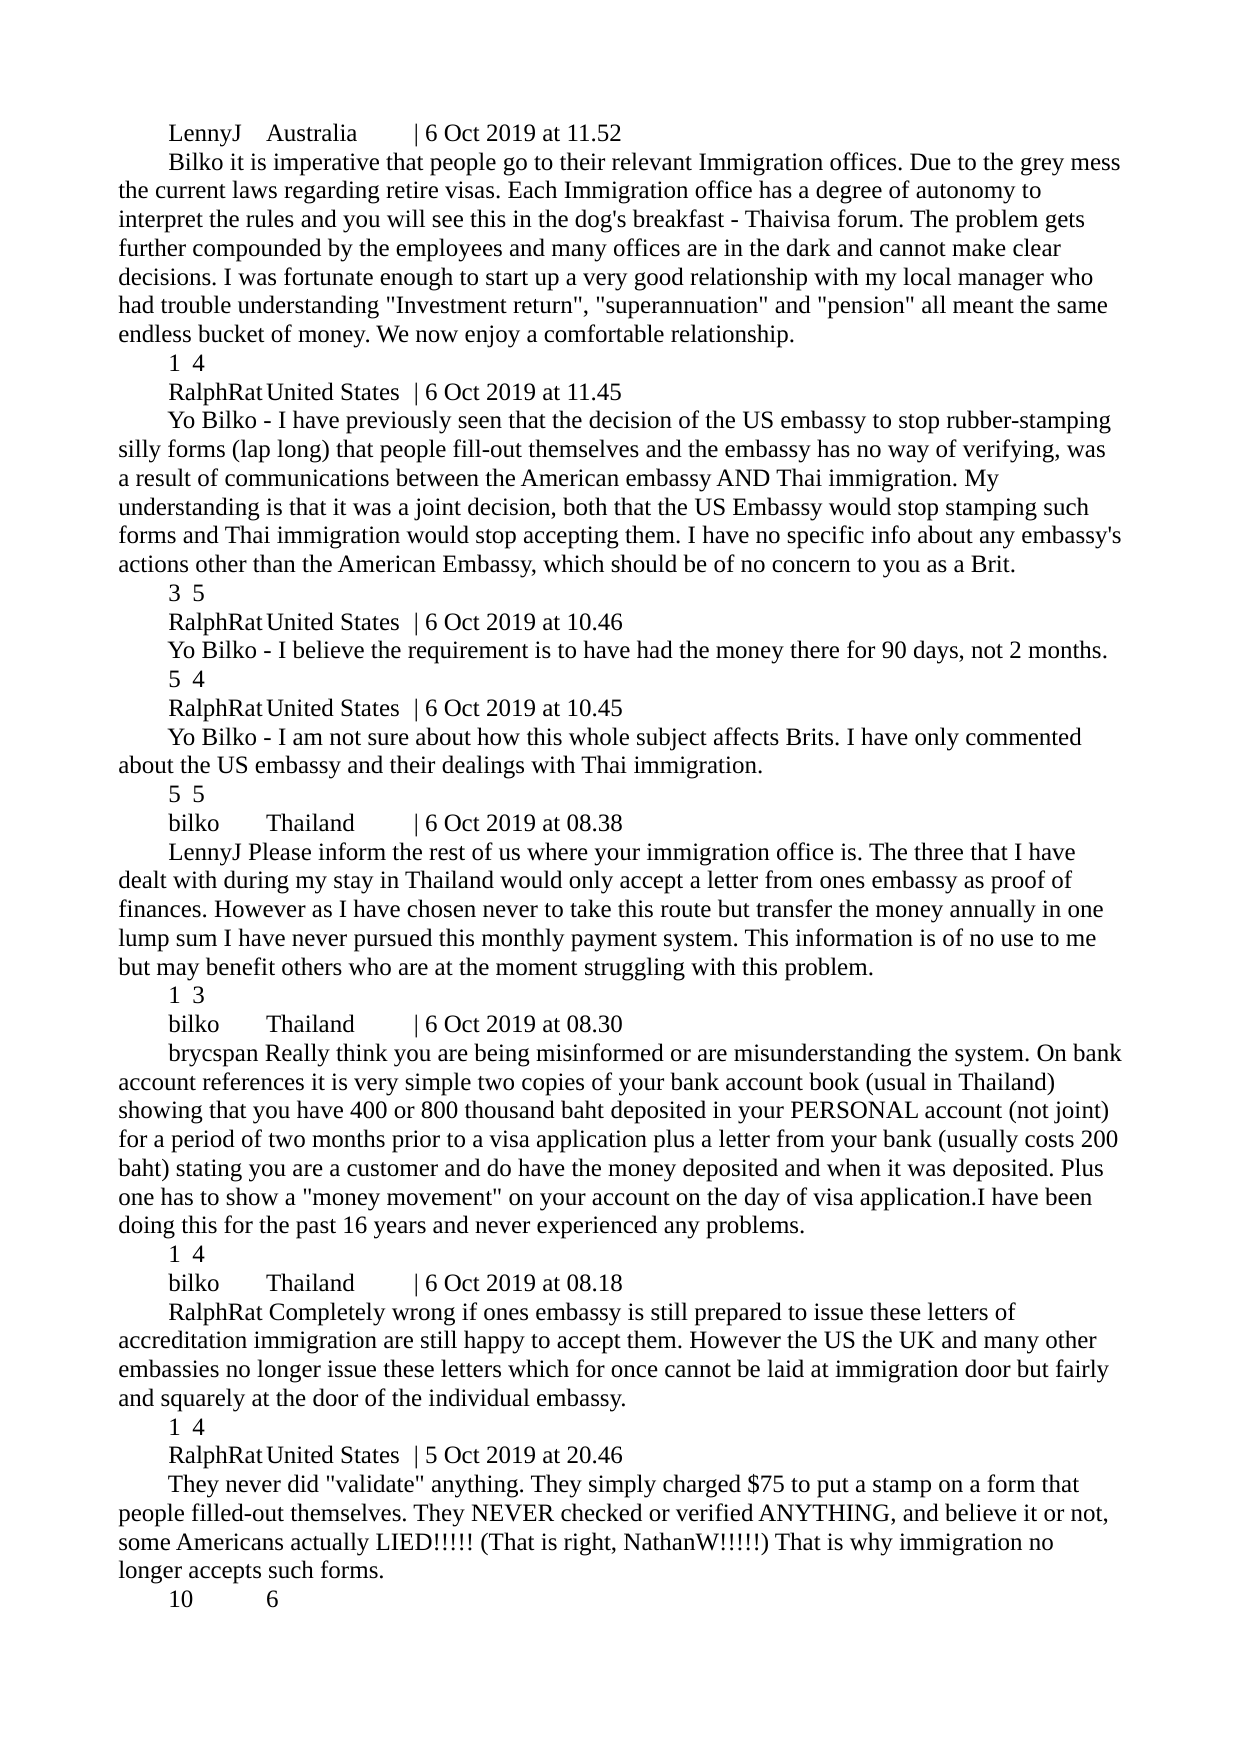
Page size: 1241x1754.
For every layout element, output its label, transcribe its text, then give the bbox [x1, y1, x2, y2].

text bilko Thailand | 6 Oct 2019 at 08.18 [118, 1268, 1122, 1297]
text 1 4 [118, 1412, 1122, 1441]
text 3 5 [118, 578, 1122, 607]
text 5 5 [118, 779, 1122, 808]
text bilko Thailand | 6 Oct 2019 at 08.30 [118, 1009, 1122, 1038]
text 5 4 [118, 664, 1122, 693]
text 1 3 [118, 981, 1122, 1009]
text LennyJ Australia | 6 Oct 2019 at 11.52 [118, 118, 1122, 147]
text LennyJ Please inform the rest of us where your immigration office is. The three that I have dealt with during my stay in Thailand would only accept a letter from ones embassy as proof of finances. However as I have chosen never to take this route but transfer the money annually in one lump sum I have never pursued this monthly payment system. This information is of no use to me but may benefit others who are at the moment struggling with this problem. [118, 837, 1122, 981]
text RalphRat United States | 5 Oct 2019 at 20.46 [118, 1441, 1122, 1469]
text Bilko it is imperative that people go to their relevant Immigration offices. Due to the grey mess the current laws regarding retire visas. Each Immigration office has a degree of autonomy to interpret the rules and you will see this in the dog's breakfast - Thaivisa forum. The problem gets further compounded by the employees and many offices are in the dark and cannot make clear decisions. I was fortunate enough to start up a very good relationship with my local manager who had trouble understanding "Investment return", "superannuation" and "pension" all meant the same endless bucket of money. We now enjoy a comfortable relationship. [118, 147, 1122, 348]
text 10 6 [118, 1584, 1122, 1613]
text Yo Bilko - I am not sure about how this whole subject affects Brits. I have only commented about the US embassy and their dealings with Thai immigration. [118, 722, 1122, 779]
text RalphRat United States | 6 Oct 2019 at 11.45 [118, 377, 1122, 406]
text RalphRat United States | 6 Oct 2019 at 10.45 [118, 693, 1122, 722]
text brycspan Really think you are being misinformed or are misunderstanding the system. On bank account references it is very simple two copies of your bank account book (usual in Thailand) showing that you have 400 or 800 thousand baht deposited in your PERSONAL account (not joint) for a period of two months prior to a visa application plus a letter from your bank (usually costs 200 baht) stating you are a customer and do have the money deposited and when it was deposited. Plus one has to show a "money movement" on your account on the day of visa application.I have been doing this for the past 16 years and never experienced any problems. [118, 1038, 1122, 1239]
text 1 4 [118, 1239, 1122, 1268]
text RalphRat United States | 6 Oct 2019 at 10.46 [118, 607, 1122, 636]
text 1 4 [118, 348, 1122, 377]
text Yo Bilko - I believe the requirement is to have had the money there for 90 days, not 2 months. [118, 636, 1122, 664]
text Yo Bilko - I have previously seen that the decision of the US embassy to stop rubber-stamping silly forms (lap long) that people fill-out themselves and the embassy has no way of verifying, was a result of communications between the American embassy AND Thai immigration. My understanding is that it was a joint decision, both that the US Embassy would stop stamping such forms and Thai immigration would stop accepting them. I have no specific info about any embassy's actions other than the American Embassy, which should be of no concern to you as a Brit. [118, 406, 1122, 578]
text bilko Thailand | 6 Oct 2019 at 08.38 [118, 808, 1122, 837]
text RalphRat Completely wrong if ones embassy is still prepared to issue these letters of accreditation immigration are still happy to accept them. However the US the UK and many other embassies no longer issue these letters which for once cannot be laid at immigration door but fairly and squarely at the door of the individual embassy. [118, 1297, 1122, 1412]
text They never did "validate" anything. They simply charged $75 to put a stamp on a form that people filled-out themselves. They NEVER checked or verified ANYTHING, and believe it or not, some Americans actually LIED!!!!! (That is right, NathanW!!!!!) That is why immigration no longer accepts such forms. [118, 1469, 1122, 1584]
